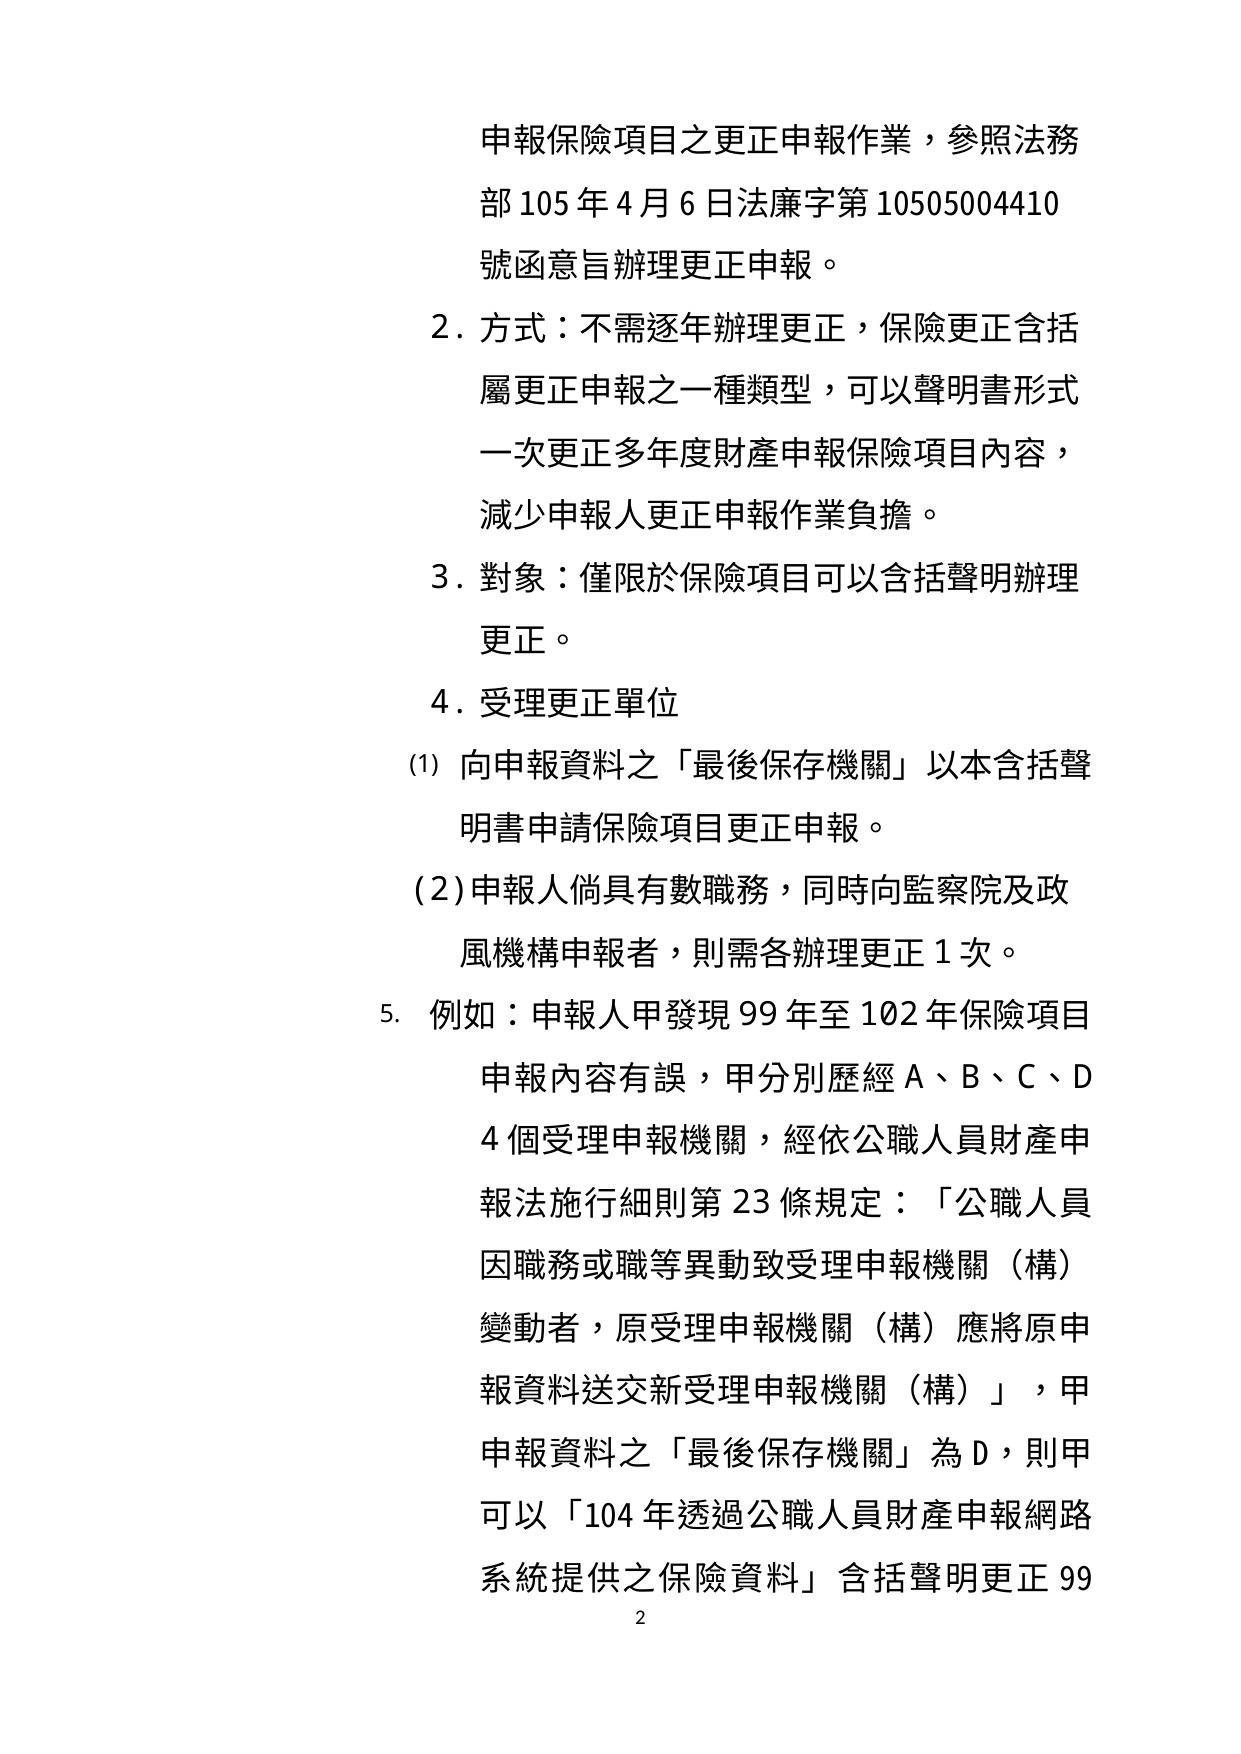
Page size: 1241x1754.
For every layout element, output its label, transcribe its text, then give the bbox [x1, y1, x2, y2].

list 例如：申報人甲發現99年至102年保險項目申報內容有誤，甲分別歷經A、B、C、D 4個受理申報機關，經依公職人員財產申報法施行細則第23條規定：「公職人員因職務或職等異動致受理申報機關（構）變動者，原受理申報機關（構）應將原申報資料送交新受理申報機關（構）」，甲申報資料之「最後保存機關」為D，則甲可以「104年透過公職人員財產申報網路系統提供之保險資料」含括聲明更正99 [379, 971, 1093, 1596]
list 申報人倘具有數職務，同時向監察院及政風機構申報者，則需各辦理更正1次。 [409, 846, 1093, 971]
list 依據：衡酌保險商品具有特殊性及多樣化，法務部對於其申報內容及申報方式標準迭有更動，未臻明確，爰簡化公職人員財產申報保險項目之更正申報作業，參照法務部105年4月6日法廉字第10505004410號函意旨辦理更正申報。 [429, 96, 1093, 284]
list 方式：不需逐年辦理更正，保險更正含括屬更正申報之一種類型，可以聲明書形式一次更正多年度財產申報保險項目內容，減少申報人更正申報作業負擔。 [429, 284, 1093, 534]
list 對象：僅限於保險項目可以含括聲明辦理更正。 [429, 534, 1093, 659]
list 受理更正單位 [429, 659, 1093, 721]
list 向申報資料之「最後保存機關」以本含括聲明書申請保險項目更正申報。 [409, 721, 1093, 846]
